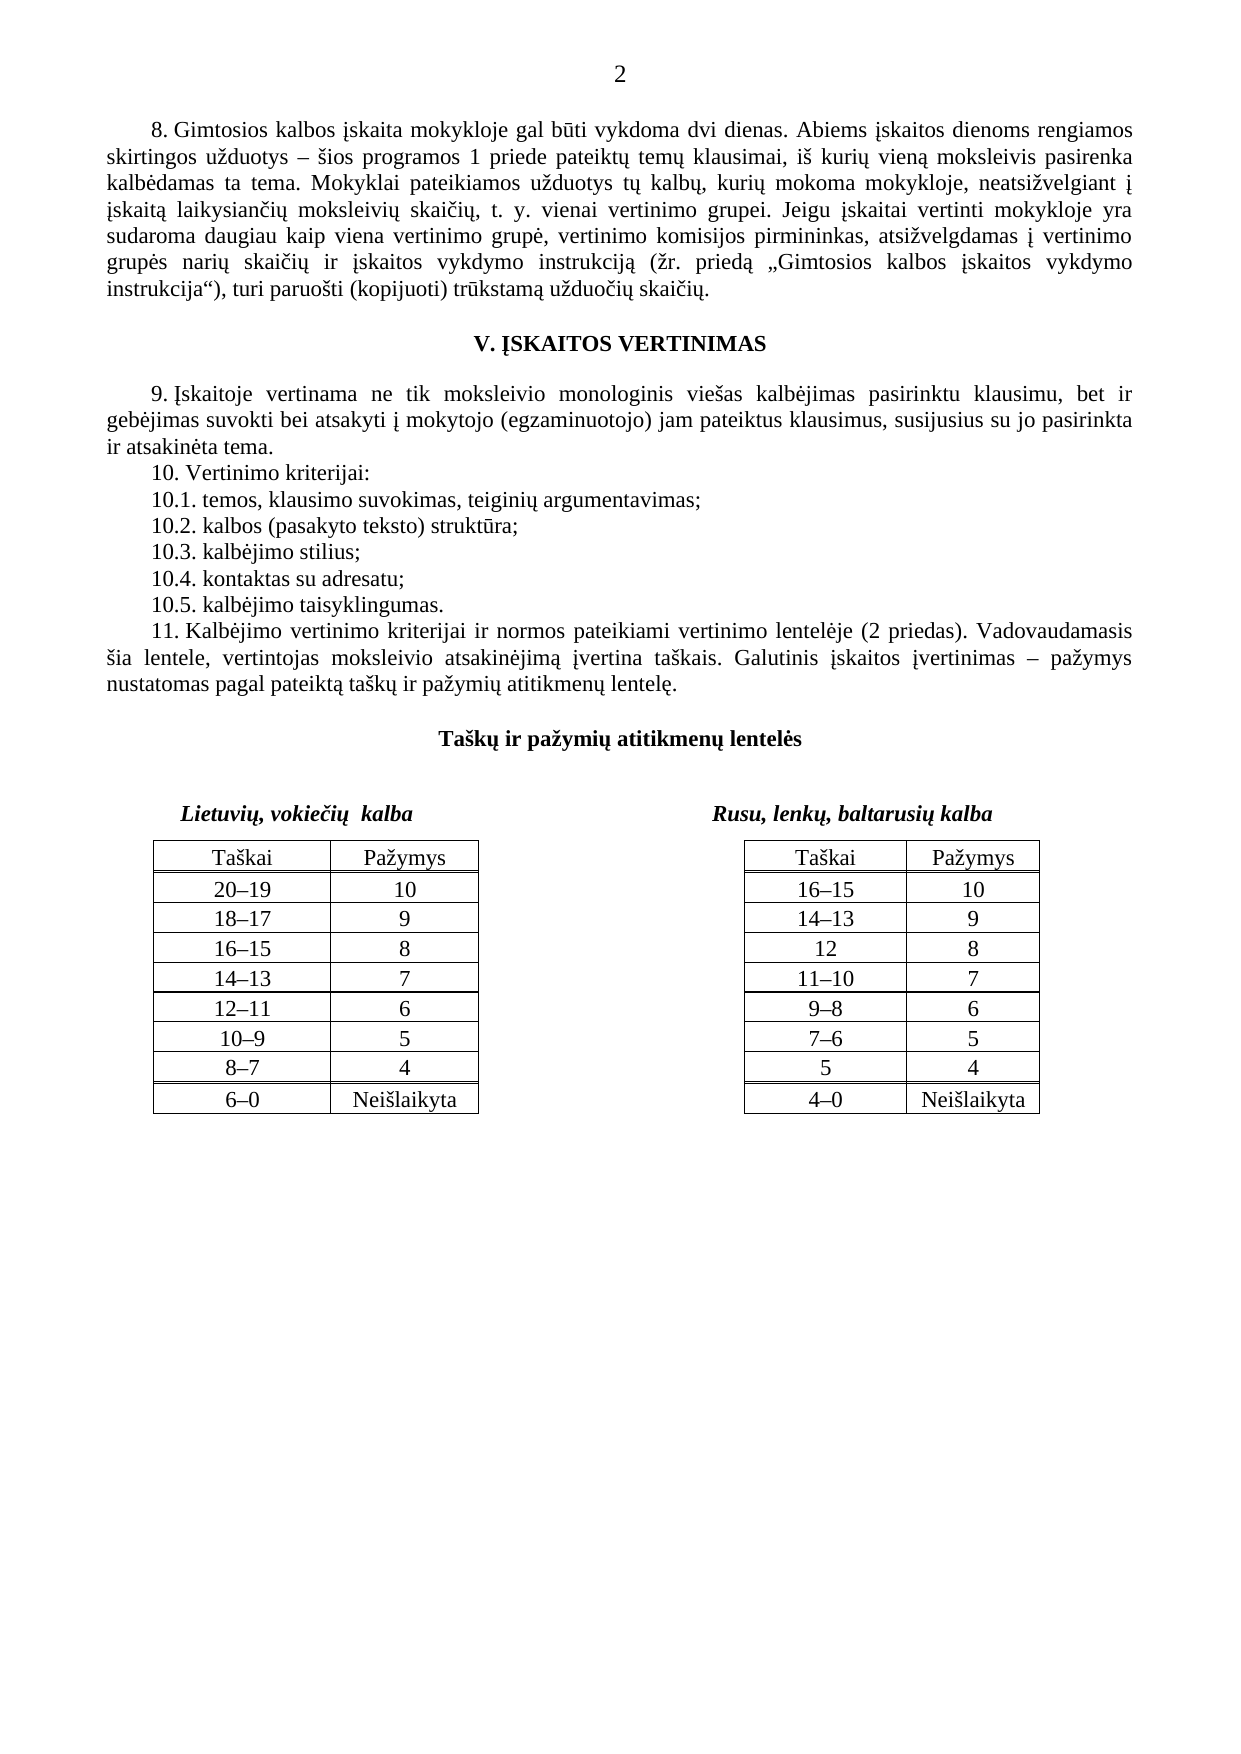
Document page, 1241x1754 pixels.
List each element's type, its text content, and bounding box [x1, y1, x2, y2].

table_cell Neišlaikyta [907, 1084, 1039, 1113]
table_cell 5 [331, 1022, 478, 1051]
table_cell 8–7 [154, 1052, 330, 1081]
table_cell [479, 1081, 744, 1113]
table_cell [479, 962, 744, 991]
text 8. Gimtosios kalbos įskaita mokykloje gal būti vykdoma dvi dienas. Abiems įskaitos dienoms rengiamos skirtingos užduotys – šios programos 1 priede pateiktų temų klausimai, iš kurių vieną moksleivis pasirenka kalbėdamas ta tema. Mokyklai pateikiamos užduotys tų kalbų, kurių mokoma mokykloje, neatsižvelgiant į įskaitą laikysiančių moksleivių skaičių, t. y. vienai vertinimo grupei. Jeigu įskaitai vertinti mokykloje yra sudaroma daugiau kaip viena vertinimo grupė, vertinimo komisijos pirmininkas, atsižvelgdamas į vertinimo grupės narių skaičių ir įskaitos vykdymo instrukciją (žr. priedą „Gimtosios kalbos įskaitos vykdymo instrukcija“), turi paruošti (kopijuoti) trūkstamą užduočių skaičių. [106, 117, 1134, 301]
table_cell 4–0 [745, 1084, 906, 1113]
table_cell 11–10 [745, 963, 906, 991]
text 10. Vertinimo kriterijai: [106, 459, 1134, 486]
table_cell 10 [907, 873, 1039, 902]
table_cell 12 [745, 933, 906, 962]
table_cell 8 [907, 933, 1039, 962]
table_cell [479, 991, 744, 1021]
table_cell [479, 932, 744, 962]
table_cell 14–13 [154, 963, 330, 991]
table_header Taškai [745, 841, 906, 870]
table_header [479, 840, 744, 870]
table_cell 10–9 [154, 1022, 330, 1051]
table_cell 6 [907, 993, 1039, 1021]
table_cell [479, 1021, 744, 1051]
table_cell 16–15 [154, 933, 330, 962]
table_cell 5 [745, 1052, 906, 1081]
table_cell 18–17 [154, 903, 330, 932]
table_cell [479, 902, 744, 932]
table_header Pažymys [907, 841, 1039, 870]
text 9. Įskaitoje vertinama ne tik moksleivio monologinis viešas kalbėjimas pasirinktu klausimu, bet ir gebėjimas suvokti bei atsakyti į mokytojo (egzaminuotojo) jam pateiktus klausimus, susijusius su jo pasirinkta ir atsakinėta tema. [106, 380, 1134, 459]
table_cell 14–13 [745, 903, 906, 932]
table_cell 4 [331, 1052, 478, 1081]
table_cell 8 [331, 933, 478, 962]
table_cell 9 [907, 903, 1039, 932]
text V. ĮSKAITOS VERTINIMAS [106, 330, 1134, 356]
table_cell 20–19 [154, 873, 330, 902]
table_cell 7 [907, 963, 1039, 991]
text 10.1. temos, klausimo suvokimas, teiginių argumentavimas; [151, 486, 1134, 512]
table_header Pažymys [331, 841, 478, 870]
table_cell [479, 870, 744, 902]
text 11. Kalbėjimo vertinimo kriterijai ir normos pateikiami vertinimo lentelėje (2 priedas). Vadovaudamasis šia lentele, vertintojas moksleivio atsakinėjimą įvertina taškais. Galutinis įskaitos įvertinimas – pažymys nustatomas pagal pateiktą taškų ir pažymių atitikmenų lentelę. [106, 617, 1134, 696]
table_cell 10 [331, 873, 478, 902]
table_cell 7 [331, 963, 478, 991]
table_cell 9–8 [745, 993, 906, 1021]
table_cell Neišlaikyta [331, 1084, 478, 1113]
table_cell 16–15 [745, 873, 906, 902]
table_cell 6–0 [154, 1084, 330, 1113]
text 10.5. kalbėjimo taisyklingumas. [151, 591, 1134, 617]
text 10.2. kalbos (pasakyto teksto) struktūra; [151, 512, 1134, 538]
table_cell 5 [907, 1022, 1039, 1051]
table_cell 9 [331, 903, 478, 932]
table_cell 7–6 [745, 1022, 906, 1051]
text Lietuvių, vokiečių kalba Rusu, lenkų, baltarusių kalba [106, 800, 1134, 826]
table_header Taškai [154, 841, 330, 870]
text 10.4. kontaktas su adresatu; [151, 565, 1134, 591]
table_cell 4 [907, 1052, 1039, 1081]
table_cell [479, 1051, 744, 1081]
table_cell 6 [331, 993, 478, 1021]
text Taškų ir pažymių atitikmenų lentelės [106, 725, 1134, 752]
table_cell 12–11 [154, 993, 330, 1021]
text 10.3. kalbėjimo stilius; [151, 538, 1134, 565]
